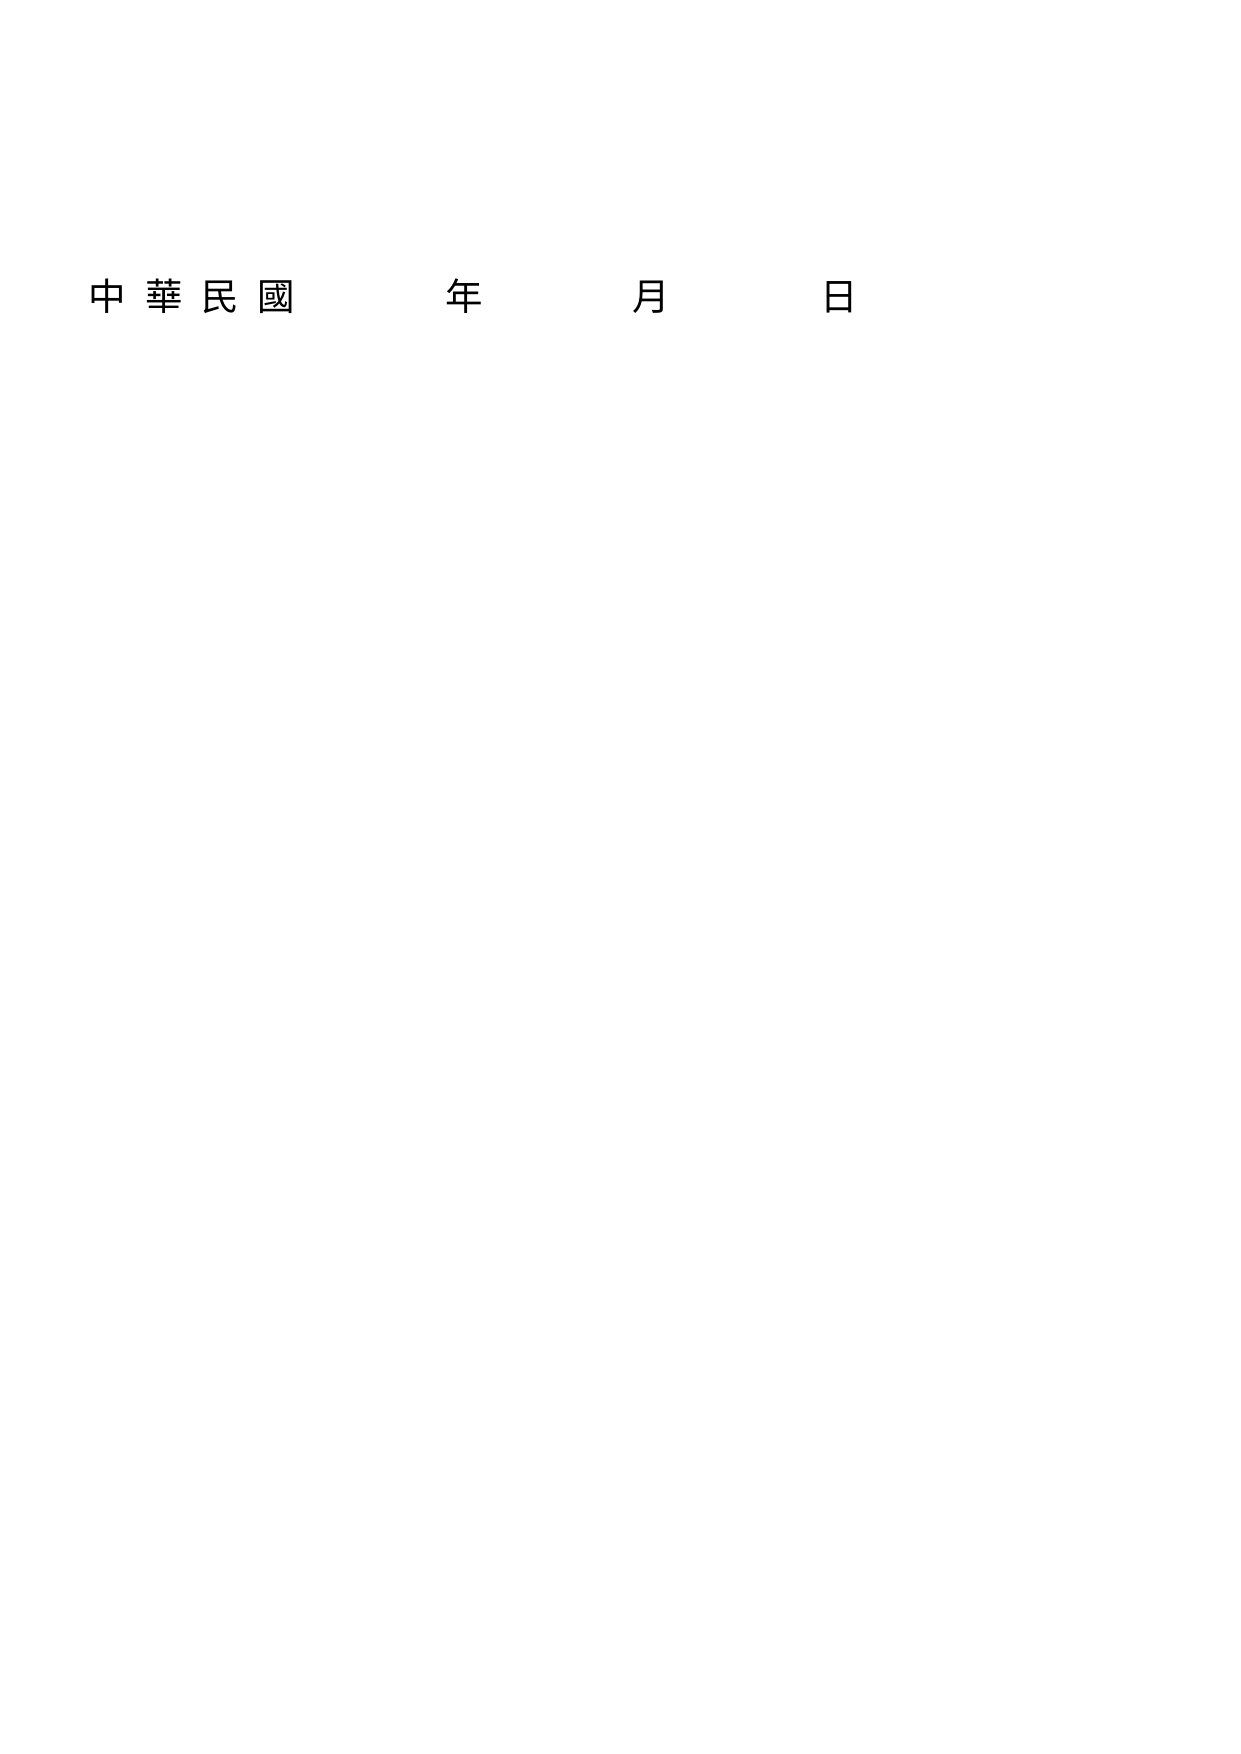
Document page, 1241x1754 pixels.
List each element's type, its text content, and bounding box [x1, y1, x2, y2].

text 中 華 民 國 年 月 日 [89, 252, 1152, 314]
